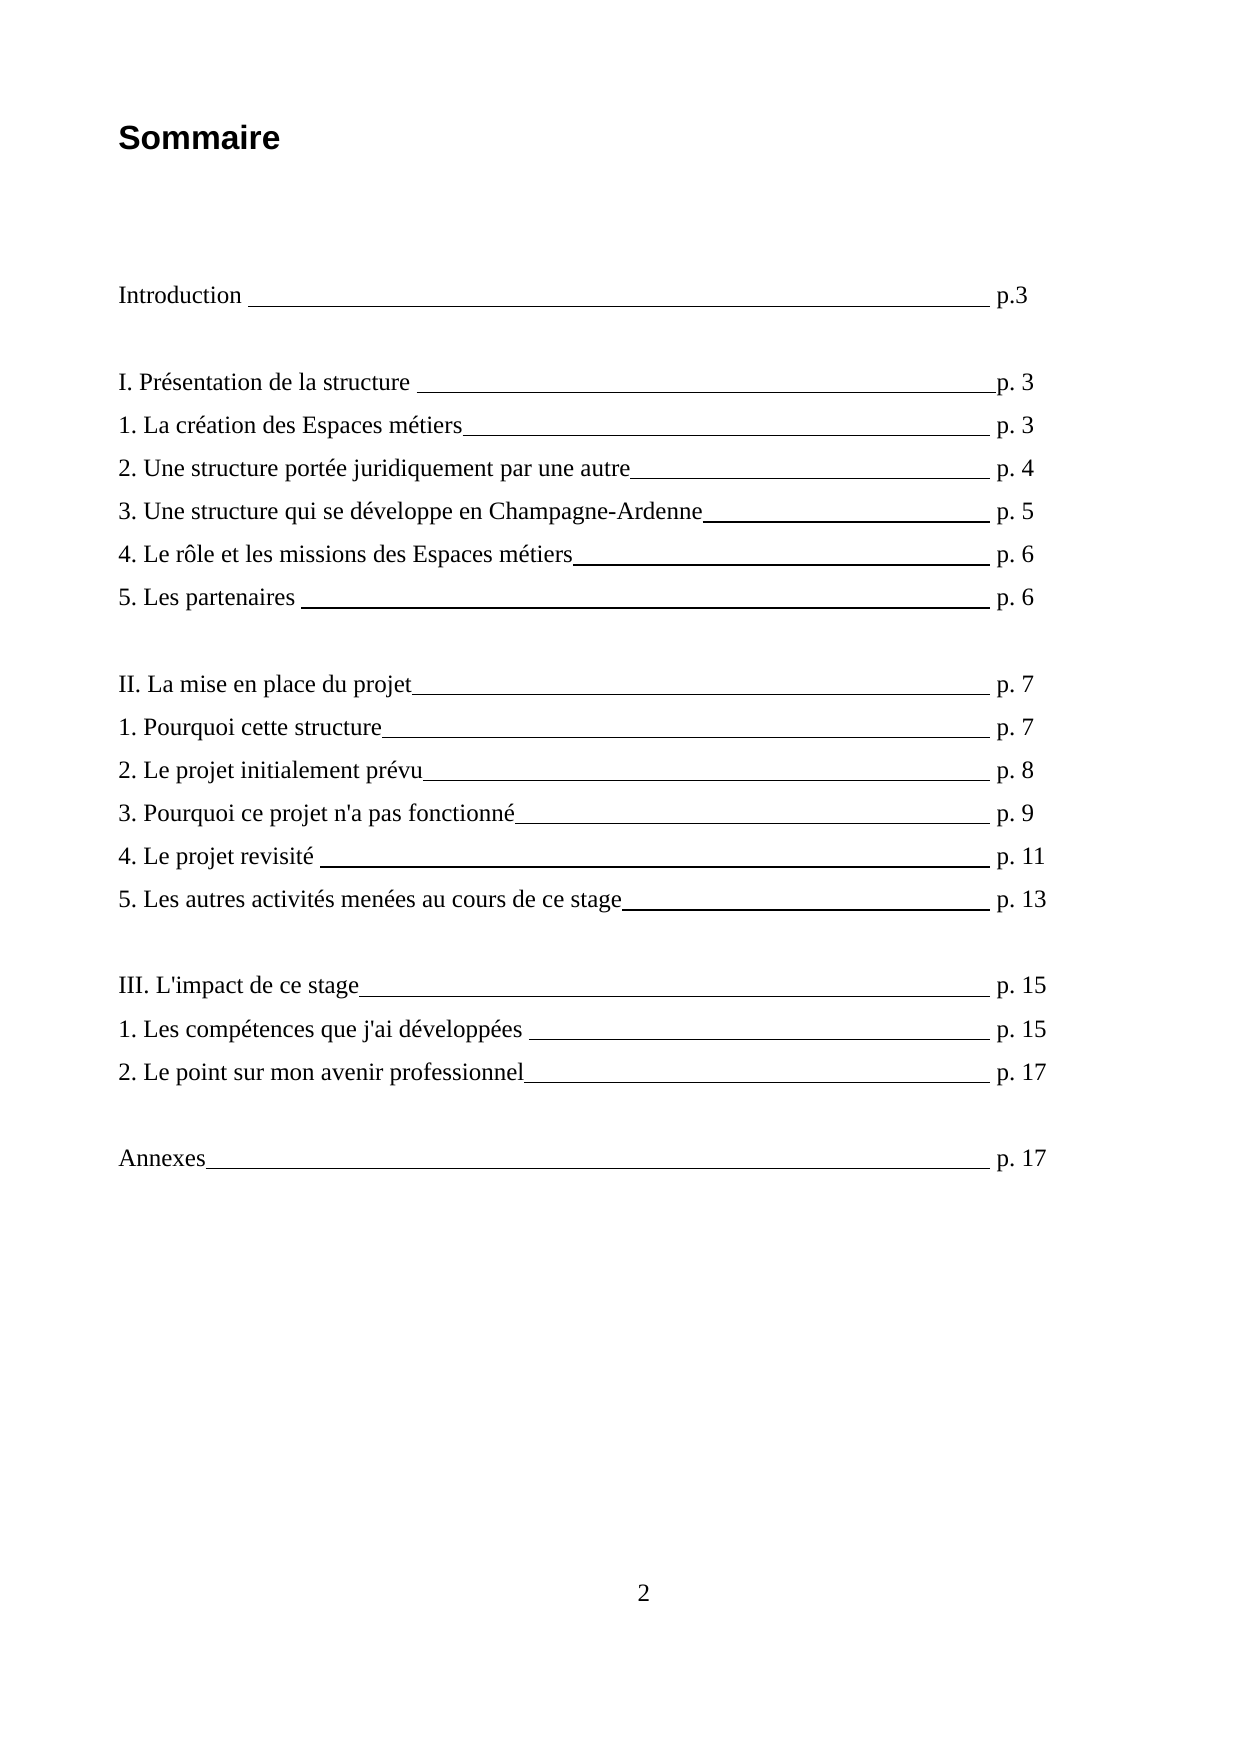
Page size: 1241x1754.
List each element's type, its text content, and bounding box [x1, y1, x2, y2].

text II. La mise en place du projet p. 7 [118, 669, 1122, 697]
text 4. Le projet revisité p. 11 [118, 841, 1122, 870]
text 1. Pourquoi cette structure p. 7 [118, 712, 1122, 741]
text III. L'impact de ce stage p. 15 [118, 971, 1122, 999]
text 1. Les compétences que j'ai développées p. 15 [118, 1014, 1122, 1042]
text 2. Le point sur mon avenir professionnel p. 17 [118, 1057, 1122, 1086]
text Introduction p.3 [118, 281, 1122, 309]
text 5. Les autres activités menées au cours de ce stage p. 13 [118, 884, 1122, 913]
text 2. Le projet initialement prévu p. 8 [118, 755, 1122, 784]
subtitle Sommaire [118, 118, 1122, 157]
text 3. Pourquoi ce projet n'a pas fonctionné p. 9 [118, 798, 1122, 827]
text 2. Une structure portée juridiquement par une autre p. 4 [118, 453, 1122, 482]
text 1. La création des Espaces métiers p. 3 [118, 410, 1122, 439]
text I. Présentation de la structure p. 3 [118, 367, 1122, 396]
text 5. Les partenaires p. 6 [118, 582, 1122, 611]
text Annexes p. 17 [118, 1143, 1122, 1172]
text 3. Une structure qui se développe en Champagne-Ardenne p. 5 [118, 496, 1122, 525]
text 4. Le rôle et les missions des Espaces métiers p. 6 [118, 539, 1122, 568]
